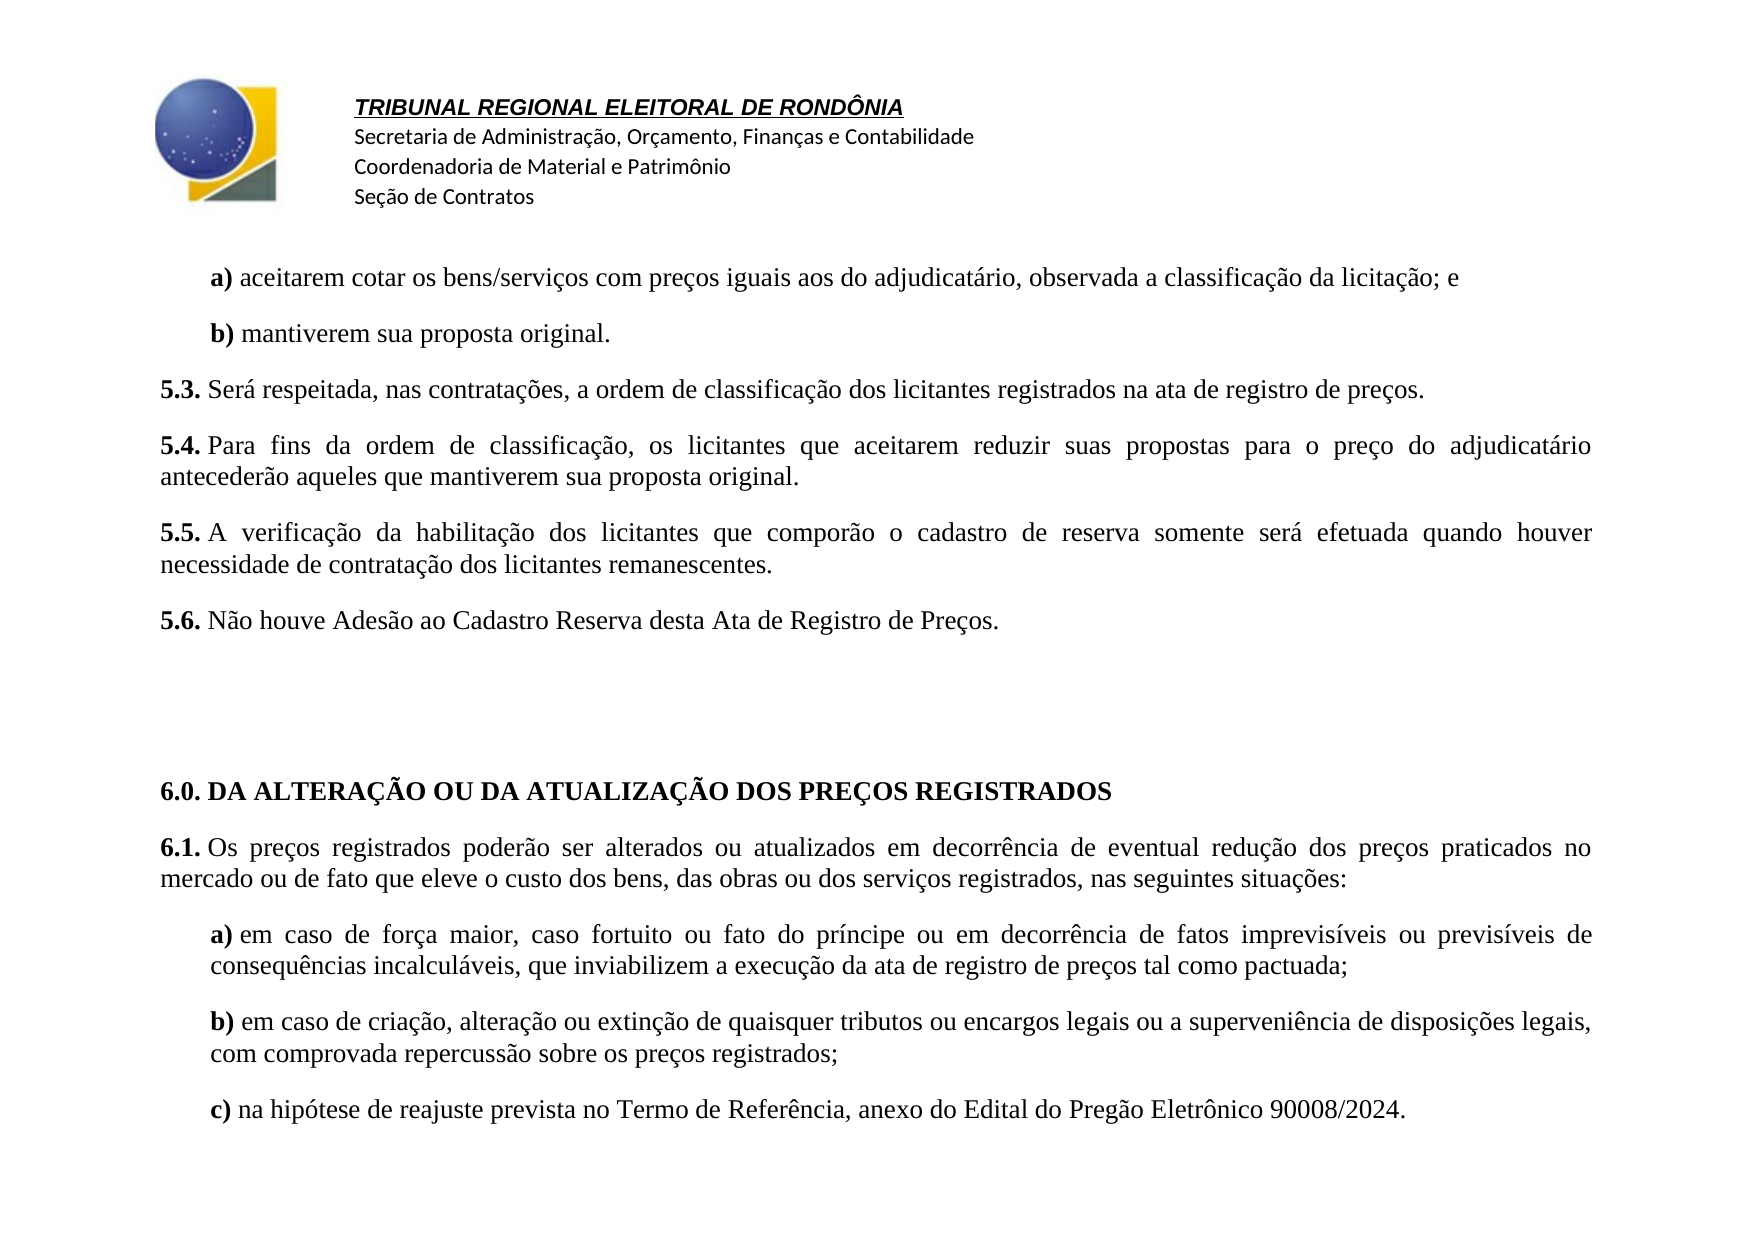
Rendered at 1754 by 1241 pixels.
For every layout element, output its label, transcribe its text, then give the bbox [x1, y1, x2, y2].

text 5.3. Será respeitada, nas contratações, a ordem de classificação dos licitantes registrados na ata de registro de preços. [160, 373, 1594, 404]
text 5.5. A verificação da habilitação dos licitantes que comporão o cadastro de reserva somente será efetuada quando houver necessidade de contratação dos licitantes remanescentes. [160, 517, 1594, 579]
text 6.1. Os preços registrados poderão ser alterados ou atualizados em decorrência de eventual redução dos preços praticados no mercado ou de fato que eleve o custo dos bens, das obras ou dos serviços registrados, nas seguintes situações: [160, 831, 1594, 893]
text 5.6. Não houve Adesão ao Cadastro Reserva desta Ata de Registro de Preços. [160, 604, 1594, 635]
text 6.0. DA ALTERAÇÃO OU DA ATUALIZAÇÃO DOS PREÇOS REGISTRADOS [160, 775, 1594, 806]
text b) em caso de criação, alteração ou extinção de quaisquer tributos ou encargos legais ou a superveniência de disposições legais, com comprovada repercussão sobre os preços registrados; [210, 1006, 1594, 1068]
text c) na hipótese de reajuste prevista no Termo de Referência, anexo do Edital do Pregão Eletrônico 90008/2024. [210, 1093, 1594, 1124]
text b) mantiverem sua proposta original. [210, 317, 1594, 348]
text a) aceitarem cotar os bens/serviços com preços iguais aos do adjudicatário, observada a classificação da licitação; e [210, 261, 1594, 292]
text a) em caso de força maior, caso fortuito ou fato do príncipe ou em decorrência de fatos imprevisíveis ou previsíveis de consequências incalculáveis, que inviabilizem a execução da ata de registro de preços tal como pactuada; [210, 918, 1594, 981]
text 5.4. Para fins da ordem de classificação, os licitantes que aceitarem reduzir suas propostas para o preço do adjudicatário antecederão aqueles que mantiverem sua proposta original. [160, 429, 1594, 492]
